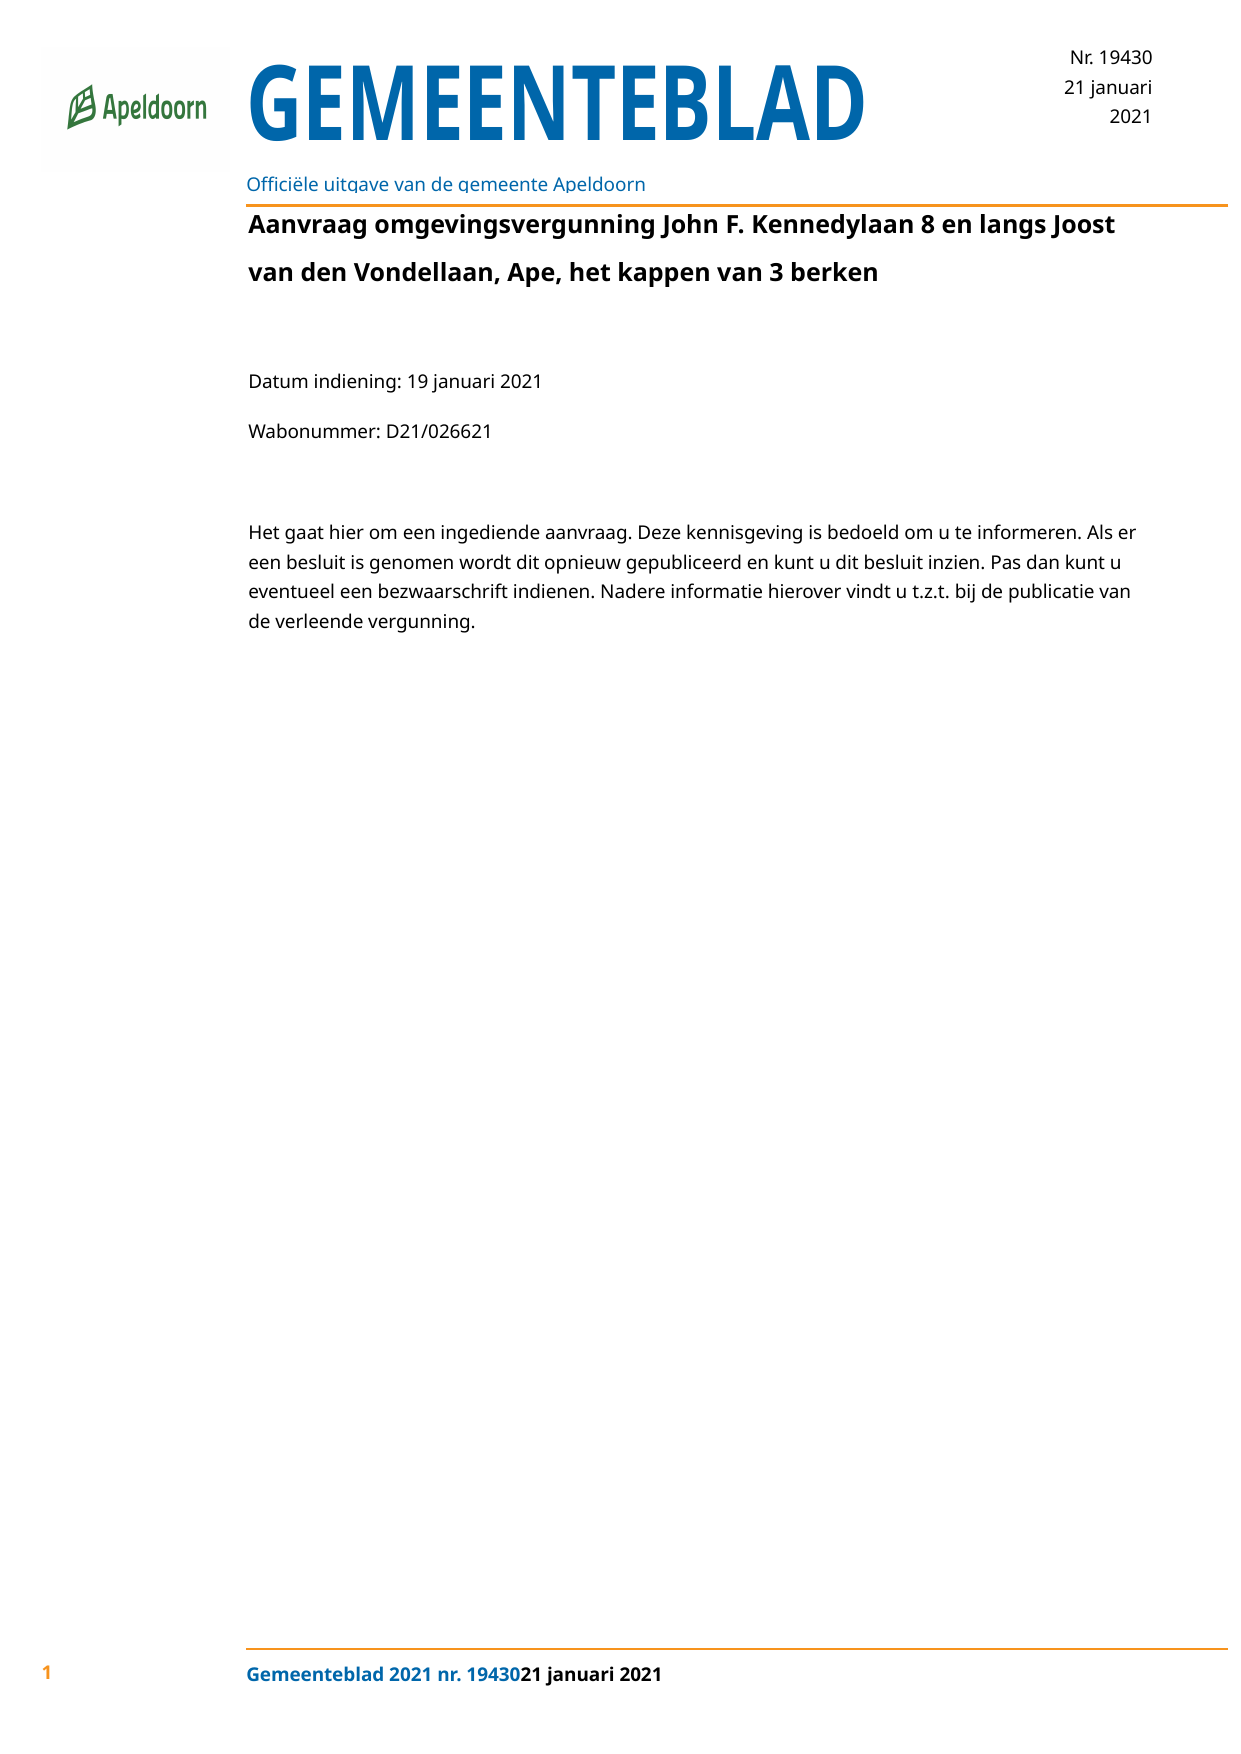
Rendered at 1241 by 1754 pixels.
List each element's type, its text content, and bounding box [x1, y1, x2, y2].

picture [41, 47, 231, 172]
text Het gaat hier om een ingediende aanvraag. Deze kennisgeving is bedoeld om u te informeren. Als er een besluit is genomen wordt dit opnieuw gepubliceerd en kunt u dit besluit inzien. Pas dan kunt u eventueel een bezwaarschrift indienen. Nadere informatie hierover vindt u t.z.t. bij de publicatie van de verleende vergunning. [248, 519, 1152, 634]
text Datum indiening: 19 januari 2021 [248, 368, 1152, 394]
text Wabonummer: D21/026621 [248, 419, 1152, 444]
text Aanvraag omgevingsvergunning John F. Kennedylaan 8 en langs Joost van den Vondellaan, Ape, het kappen van 3 berken [248, 207, 1152, 288]
